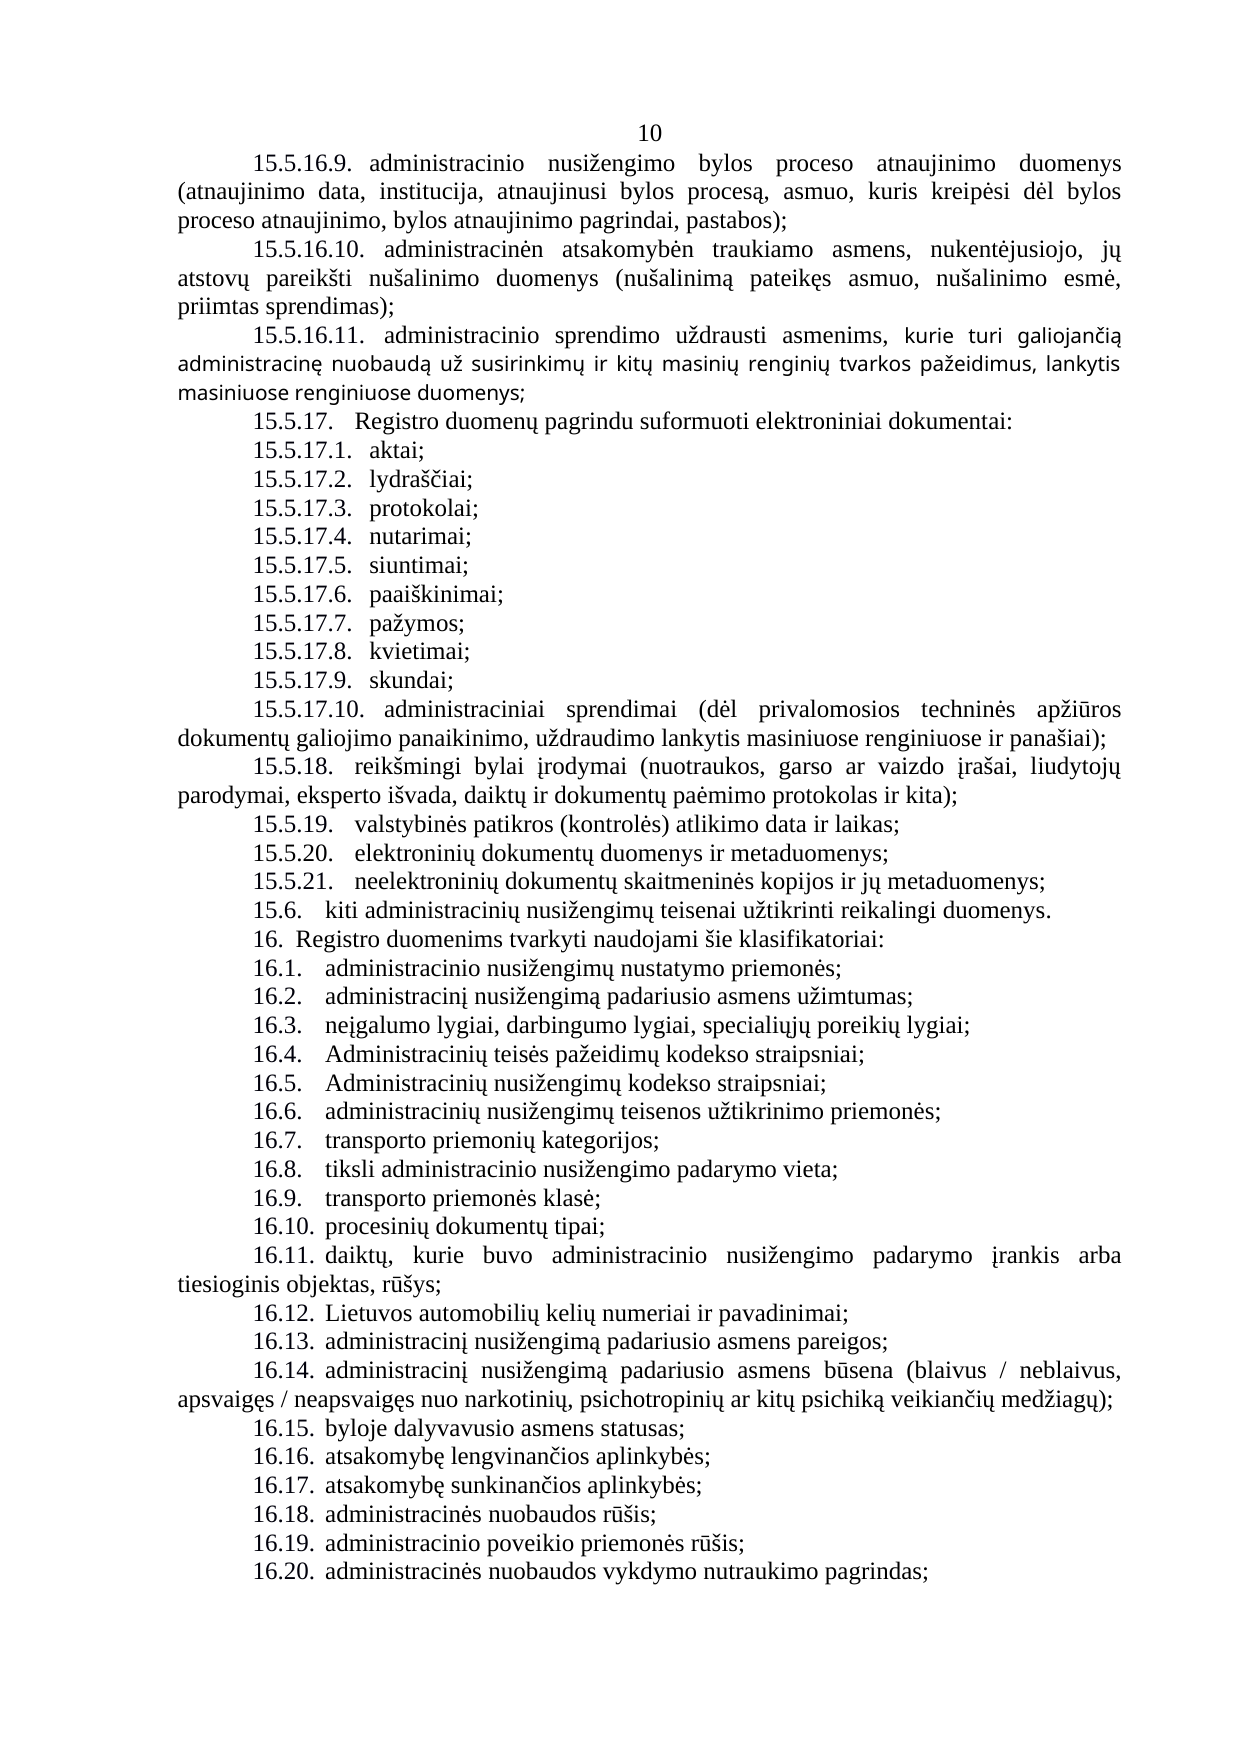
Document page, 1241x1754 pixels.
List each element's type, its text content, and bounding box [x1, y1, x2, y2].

text 16. Registro duomenims tvarkyti naudojami šie klasifikatoriai: [177, 924, 1122, 953]
text 15.5.21. neelektroninių dokumentų skaitmeninės kopijos ir jų metaduomenys; [177, 866, 1122, 895]
text 16.5. Administracinių nusižengimų kodekso straipsniai; [177, 1068, 1122, 1096]
text 16.11. daiktų, kurie buvo administracinio nusižengimo padarymo įrankis arba tiesioginis objektas, rūšys; [177, 1240, 1122, 1298]
text 15.5.17. Registro duomenų pagrindu suformuoti elektroniniai dokumentai: [177, 406, 1122, 435]
text 15.5.17.7. pažymos; [177, 608, 1122, 636]
text 15.5.17.1. aktai; [177, 435, 1122, 464]
text 15.5.17.4. nutarimai; [177, 521, 1122, 550]
text 15.5.16.10. administracinėn atsakomybėn traukiamo asmens, nukentėjusiojo, jų atstovų pareikšti nušalinimo duomenys (nušalinimą pateikęs asmuo, nušalinimo esmė, priimtas sprendimas); [177, 234, 1122, 320]
text 15.5.17.10. administraciniai sprendimai (dėl privalomosios techninės apžiūros dokumentų galiojimo panaikinimo, uždraudimo lankytis masiniuose renginiuose ir panašiai); [177, 694, 1122, 751]
text 16.19. administracinio poveikio priemonės rūšis; [177, 1528, 1122, 1556]
text 15.5.17.9. skundai; [177, 665, 1122, 694]
text 15.5.17.2. lydraščiai; [177, 464, 1122, 493]
text 15.5.16.11. administracinio sprendimo uždrausti asmenims, kurie turi galiojančią administracinę nuobaudą už susirinkimų ir kitų masinių renginių tvarkos pažeidimus, lankytis masiniuose renginiuose duomenys; [177, 320, 1122, 406]
text 16.20. administracinės nuobaudos vykdymo nutraukimo pagrindas; [177, 1556, 1122, 1585]
text 15.5.17.5. siuntimai; [177, 550, 1122, 579]
text 16.17. atsakomybę sunkinančios aplinkybės; [177, 1470, 1122, 1499]
text 15.5.20. elektroninių dokumentų duomenys ir metaduomenys; [177, 838, 1122, 866]
text 16.3. neįgalumo lygiai, darbingumo lygiai, specialiųjų poreikių lygiai; [177, 1010, 1122, 1039]
text 15.5.16.9. administracinio nusižengimo bylos proceso atnaujinimo duomenys (atnaujinimo data, institucija, atnaujinusi bylos procesą, asmuo, kuris kreipėsi dėl bylos proceso atnaujinimo, bylos atnaujinimo pagrindai, pastabos); [177, 148, 1122, 234]
text 16.13. administracinį nusižengimą padariusio asmens pareigos; [177, 1326, 1122, 1355]
text 16.6. administracinių nusižengimų teisenos užtikrinimo priemonės; [177, 1096, 1122, 1125]
text 16.8. tiksli administracinio nusižengimo padarymo vieta; [177, 1154, 1122, 1183]
text 16.7. transporto priemonių kategorijos; [177, 1125, 1122, 1154]
text 16.16. atsakomybę lengvinančios aplinkybės; [177, 1441, 1122, 1470]
text 15.5.17.6. paaiškinimai; [177, 579, 1122, 608]
text 16.18. administracinės nuobaudos rūšis; [177, 1499, 1122, 1528]
text 15.5.17.8. kvietimai; [177, 636, 1122, 665]
text 16.10. procesinių dokumentų tipai; [177, 1211, 1122, 1240]
text 16.12. Lietuvos automobilių kelių numeriai ir pavadinimai; [177, 1298, 1122, 1326]
text 16.1. administracinio nusižengimų nustatymo priemonės; [177, 953, 1122, 981]
text 16.9. transporto priemonės klasė; [177, 1183, 1122, 1211]
text 16.15. byloje dalyvavusio asmens statusas; [177, 1413, 1122, 1441]
text 15.6. kiti administracinių nusižengimų teisenai užtikrinti reikalingi duomenys. [177, 895, 1122, 924]
text 15.5.18. reikšmingi bylai įrodymai (nuotraukos, garso ar vaizdo įrašai, liudytojų parodymai, eksperto išvada, daiktų ir dokumentų paėmimo protokolas ir kita); [177, 751, 1122, 809]
text 15.5.17.3. protokolai; [177, 493, 1122, 521]
text 16.2. administracinį nusižengimą padariusio asmens užimtumas; [177, 981, 1122, 1010]
text 16.14. administracinį nusižengimą padariusio asmens būsena (blaivus / neblaivus, apsvaigęs / neapsvaigęs nuo narkotinių, psichotropinių ar kitų psichiką veikiančių medžiagų); [177, 1355, 1122, 1413]
text 16.4. Administracinių teisės pažeidimų kodekso straipsniai; [177, 1039, 1122, 1068]
text 15.5.19. valstybinės patikros (kontrolės) atlikimo data ir laikas; [177, 809, 1122, 838]
